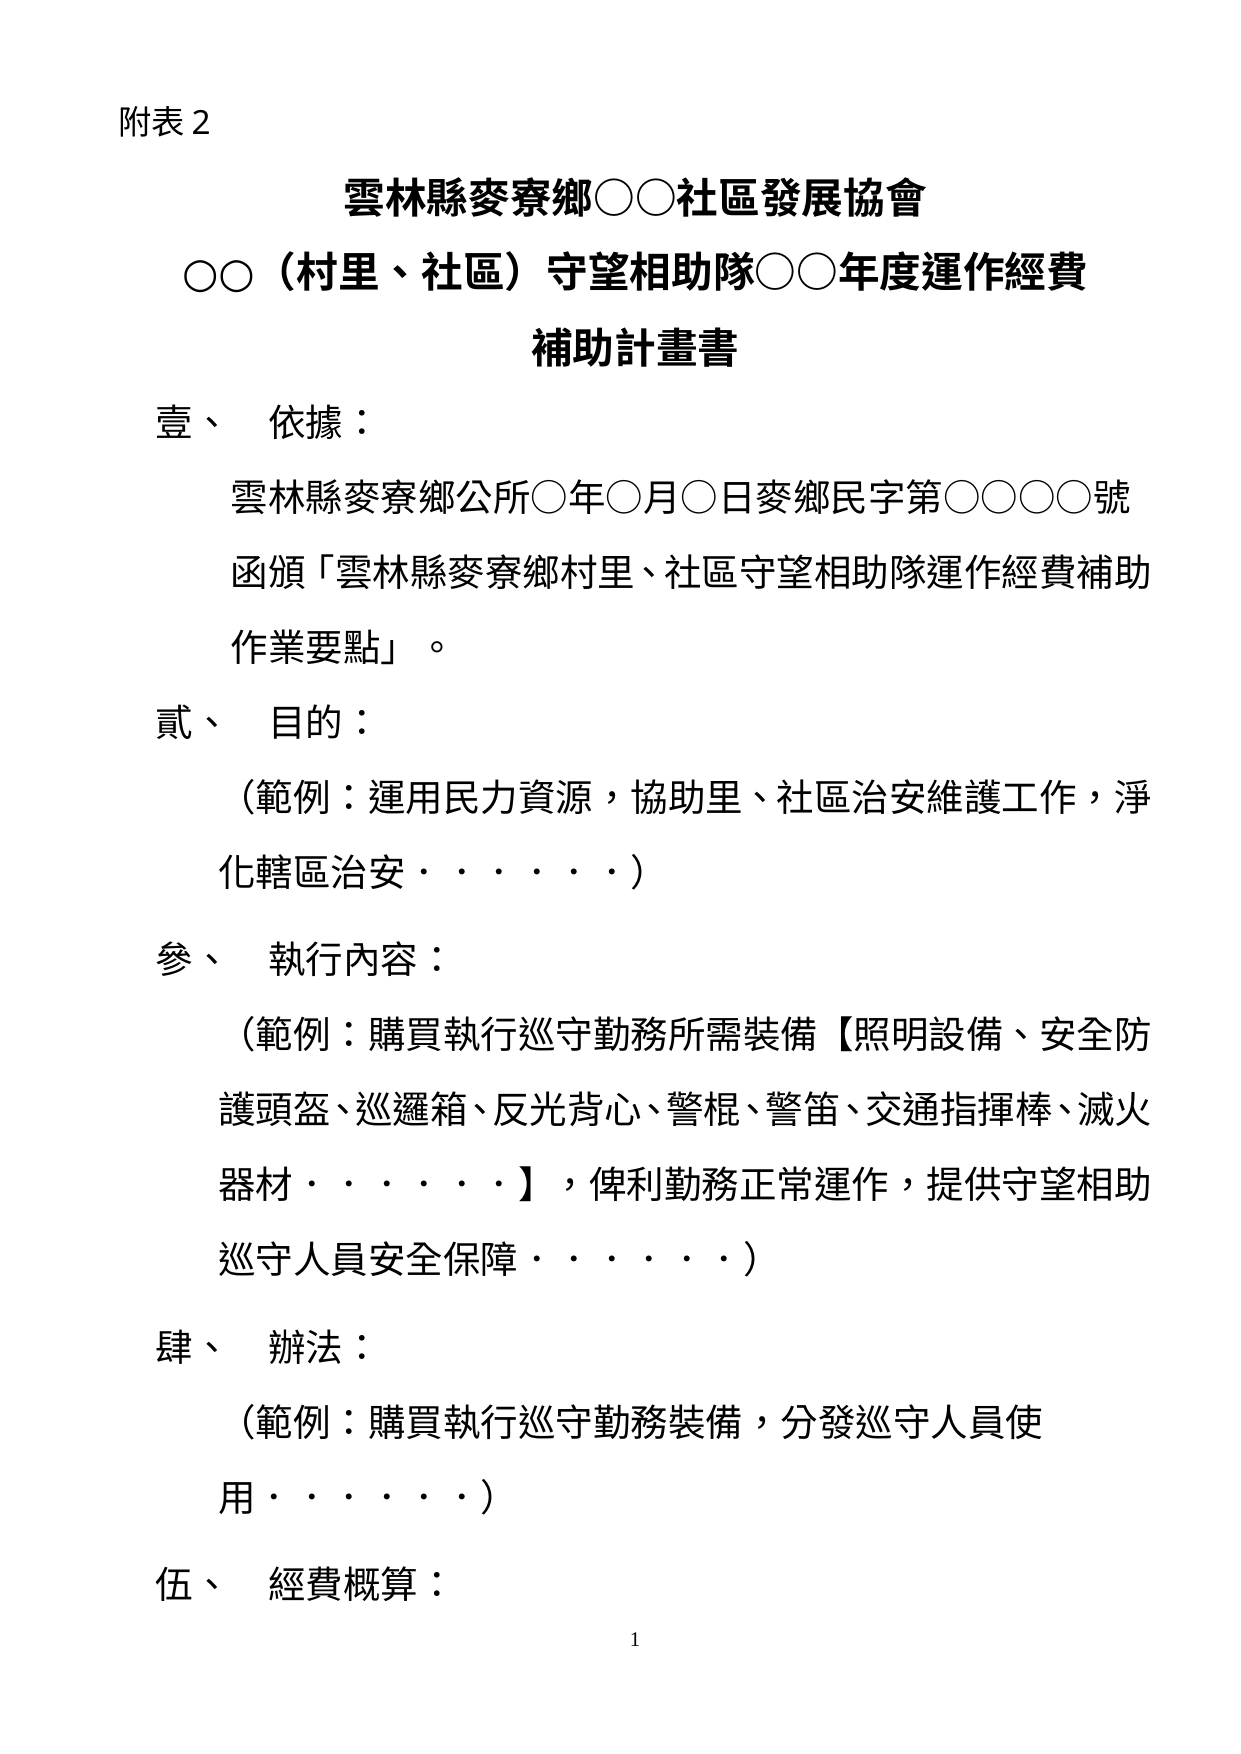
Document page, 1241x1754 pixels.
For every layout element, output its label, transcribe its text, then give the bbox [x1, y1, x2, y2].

text 補助計畫書 [118, 307, 1152, 382]
list 依據： [156, 382, 1152, 457]
list 目的： [156, 682, 1152, 757]
text 雲林縣麥寮鄉○○社區發展協會 [118, 157, 1152, 232]
list 經費概算： [156, 1545, 1152, 1620]
text （範例：運用民力資源，協助里、社區治安維護工作，淨化轄區治安．．．．．．） [218, 757, 1152, 907]
list 辦法： [156, 1307, 1152, 1382]
list 執行內容： [156, 920, 1152, 995]
text 雲林縣麥寮鄉公所○年○月○日麥鄉民字第○○○○號函頒「雲林縣麥寮鄉村里、社區守望相助隊運作經費補助作業要點」。 [231, 457, 1152, 682]
text 附表2 [118, 82, 1152, 157]
text ○○（村里、社區）守望相助隊○○年度運作經費 [118, 232, 1152, 307]
text （範例：購買執行巡守勤務所需裝備【照明設備、安全防護頭盔、巡邏箱、反光背心、警棍、警笛、交通指揮棒、滅火器材．．．．．．】，俾利勤務正常運作，提供守望相助巡守人員安全保障．．．．．．） [218, 995, 1152, 1295]
text （範例：購買執行巡守勤務裝備，分發巡守人員使用．．．．．．） [218, 1382, 1152, 1532]
